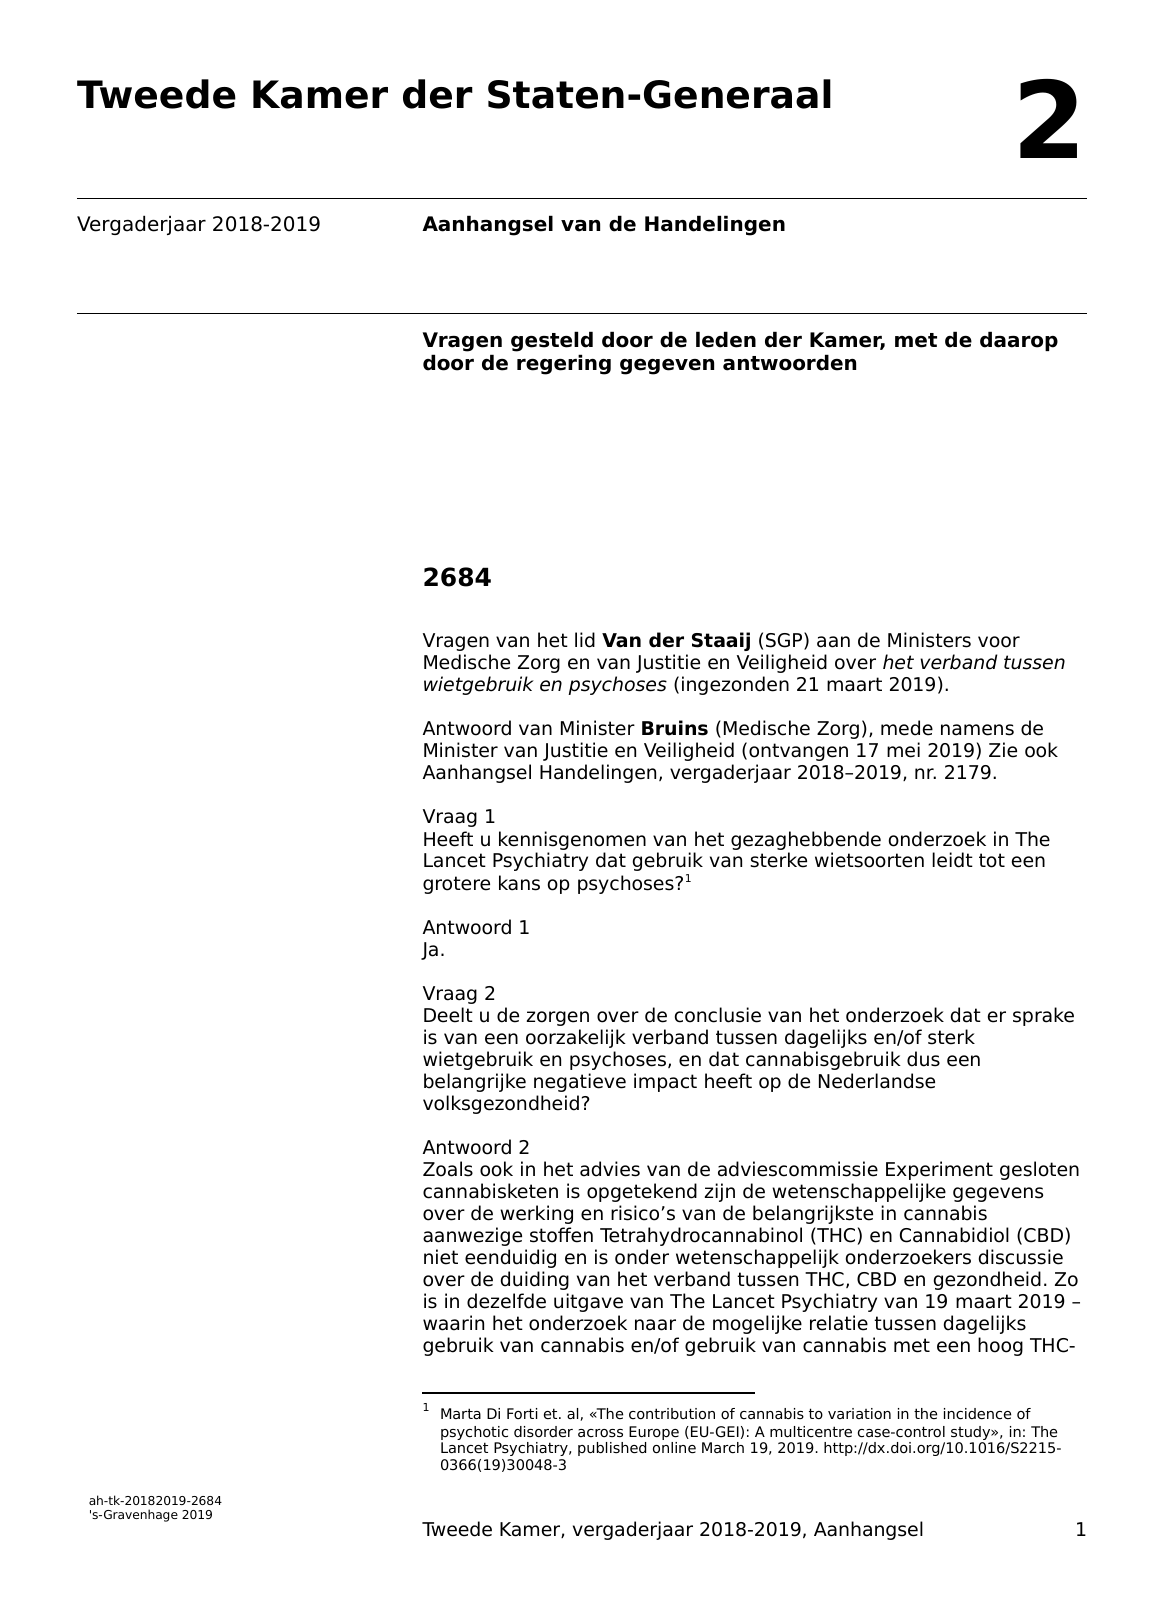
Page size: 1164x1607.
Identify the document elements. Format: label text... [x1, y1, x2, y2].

table_cell Vergaderjaar 2018-2019 [77, 199, 422, 313]
text Antwoord 1 [422, 917, 1087, 938]
table_header 2 [886, 59, 1087, 198]
text 2684 [422, 563, 1087, 592]
text Vraag 1 [422, 806, 1087, 828]
text Zoals ook in het advies van de adviescommissie Experiment gesloten cannabisketen is opgetekend zijn de wetenschappelijke gegevens over de werking en risico’s van de belangrijkste in cannabis aanwezige stoffen Tetrahydrocannabinol (THC) en Cannabidiol (CBD) niet eenduidig en is onder wetenschappelijk onderzoekers discussie over de duiding van het verband tussen THC, CBD en gezondheid. Zo is in dezelfde uitgave van The Lancet Psychiatry van 19 maart 2019 – waarin het onderzoek naar de mogelijke relatie tussen dagelijks gebruik van cannabis en/of gebruik van cannabis met een hoog THC- [422, 1159, 1087, 1357]
text Ja. [422, 938, 1087, 961]
table_cell Vragen gesteld door de leden der Kamer, met de daarop door de regering gegeven antwoorden [422, 314, 1087, 375]
text ah-tk-20182019-2684 [88, 1494, 323, 1508]
table_cell Aanhangsel van de Handelingen [422, 199, 1087, 313]
text Antwoord 2 [422, 1137, 1087, 1159]
table_cell [77, 314, 422, 375]
table_header Tweede Kamer der Staten-Generaal [77, 59, 886, 198]
text Antwoord van Minister Bruins (Medische Zorg), mede namens de Minister van Justitie en Veiligheid (ontvangen 17 mei 2019) Zie ook Aanhangsel Handelingen, vergaderjaar 2018–2019, nr. 2179. [422, 718, 1087, 784]
text Heeft u kennisgenomen van het gezaghebbende onderzoek in The Lancet Psychiatry dat gebruik van sterke wietsoorten leidt tot een grotere kans op psychoses? [422, 828, 1087, 894]
text Deelt u de zorgen over de conclusie van het onderzoek dat er sprake is van een oorzakelijk verband tussen dagelijks en/of sterk wietgebruik en psychoses, en dat cannabisgebruik dus een belangrijke negatieve impact heeft op de Nederlandse volksgezondheid? [422, 1005, 1087, 1114]
text 's-Gravenhage 2019 [88, 1508, 323, 1522]
text Vraag 2 [422, 983, 1087, 1005]
text Marta Di Forti et. al, «The contribution of cannabis to variation in the incidence of psychotic disorder across Europe (EU-GEI): A multicentre case-control study», in: The Lancet Psychiatry, published online March 19, 2019. http://dx.doi.org/10.1016/S2215-0366(19)30048-3 [422, 1402, 1087, 1474]
text Vragen van het lid Van der Staaij (SGP) aan de Ministers voor Medische Zorg en van Justitie en Veiligheid over het verband tussen wietgebruik en psychoses (ingezonden 21 maart 2019). [422, 630, 1087, 696]
